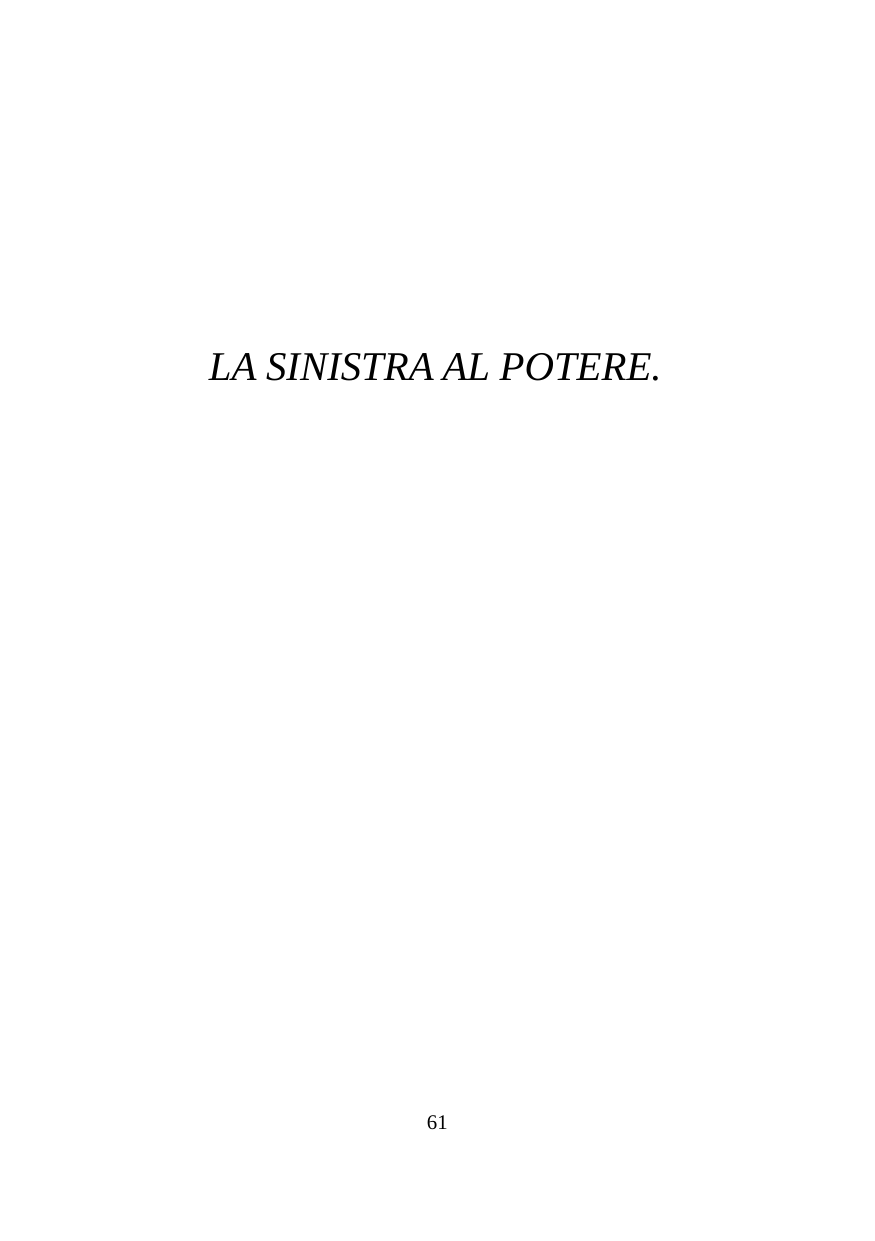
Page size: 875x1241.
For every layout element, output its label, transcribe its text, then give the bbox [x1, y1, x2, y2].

subtitle LA SINISTRA AL POTERE. [106, 342, 768, 389]
